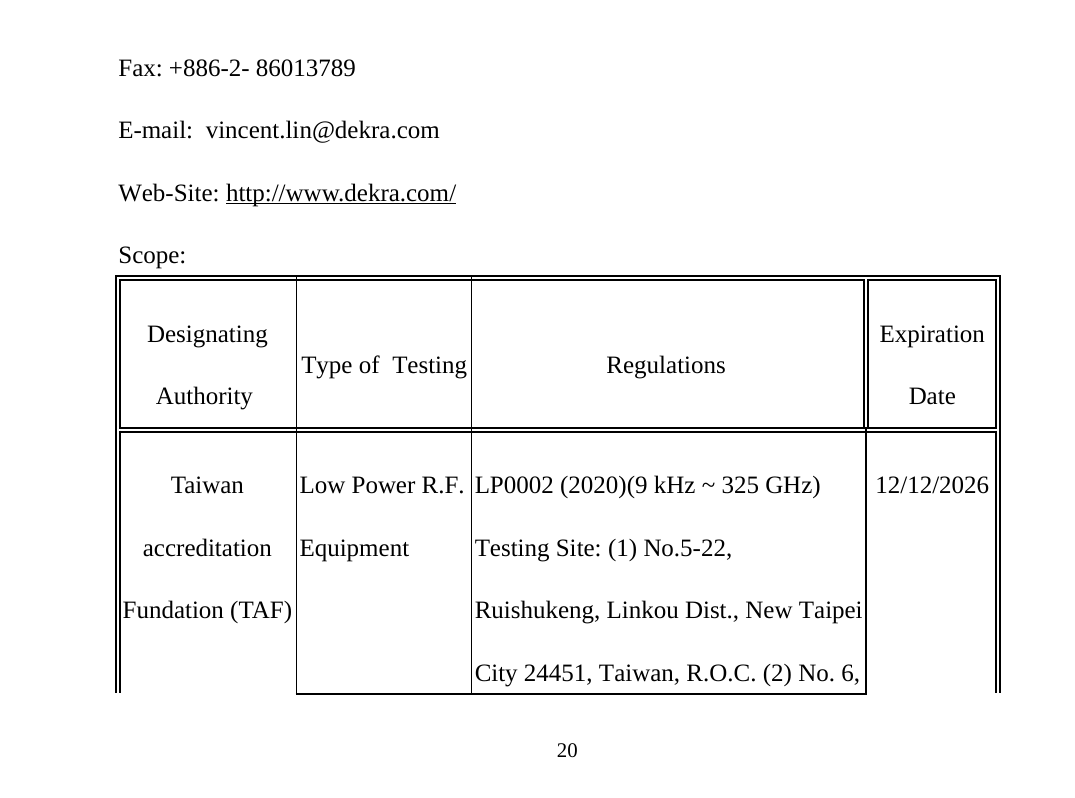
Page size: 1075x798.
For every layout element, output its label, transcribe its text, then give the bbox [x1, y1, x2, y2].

table_header Designating Authority [121, 281, 296, 427]
table_header Expiration Date [869, 281, 995, 427]
table_cell 12/12/2026 [867, 433, 995, 693]
table_cell Low Power R.F. Equipment [297, 433, 471, 693]
text Scope: [118, 213, 1016, 275]
table_header Type of Testing [297, 281, 471, 427]
table_cell LP0002 (2020)(9 kHz ~ 325 GHz) Testing Site: (1) No.5-22, Ruishukeng, Linkou Dist., New Taipei City 24451, Taiwan, R.O.C. (2) No. 6, [472, 433, 865, 693]
table_cell Taiwan accreditation Fundation (TAF) [121, 433, 296, 693]
table_header Regulations [472, 281, 863, 427]
text Fax: +886-2- 86013789 E-mail: vincent.lin@dekra.com Web-Site: http://www.dekra.com/ [118, 25, 1016, 213]
